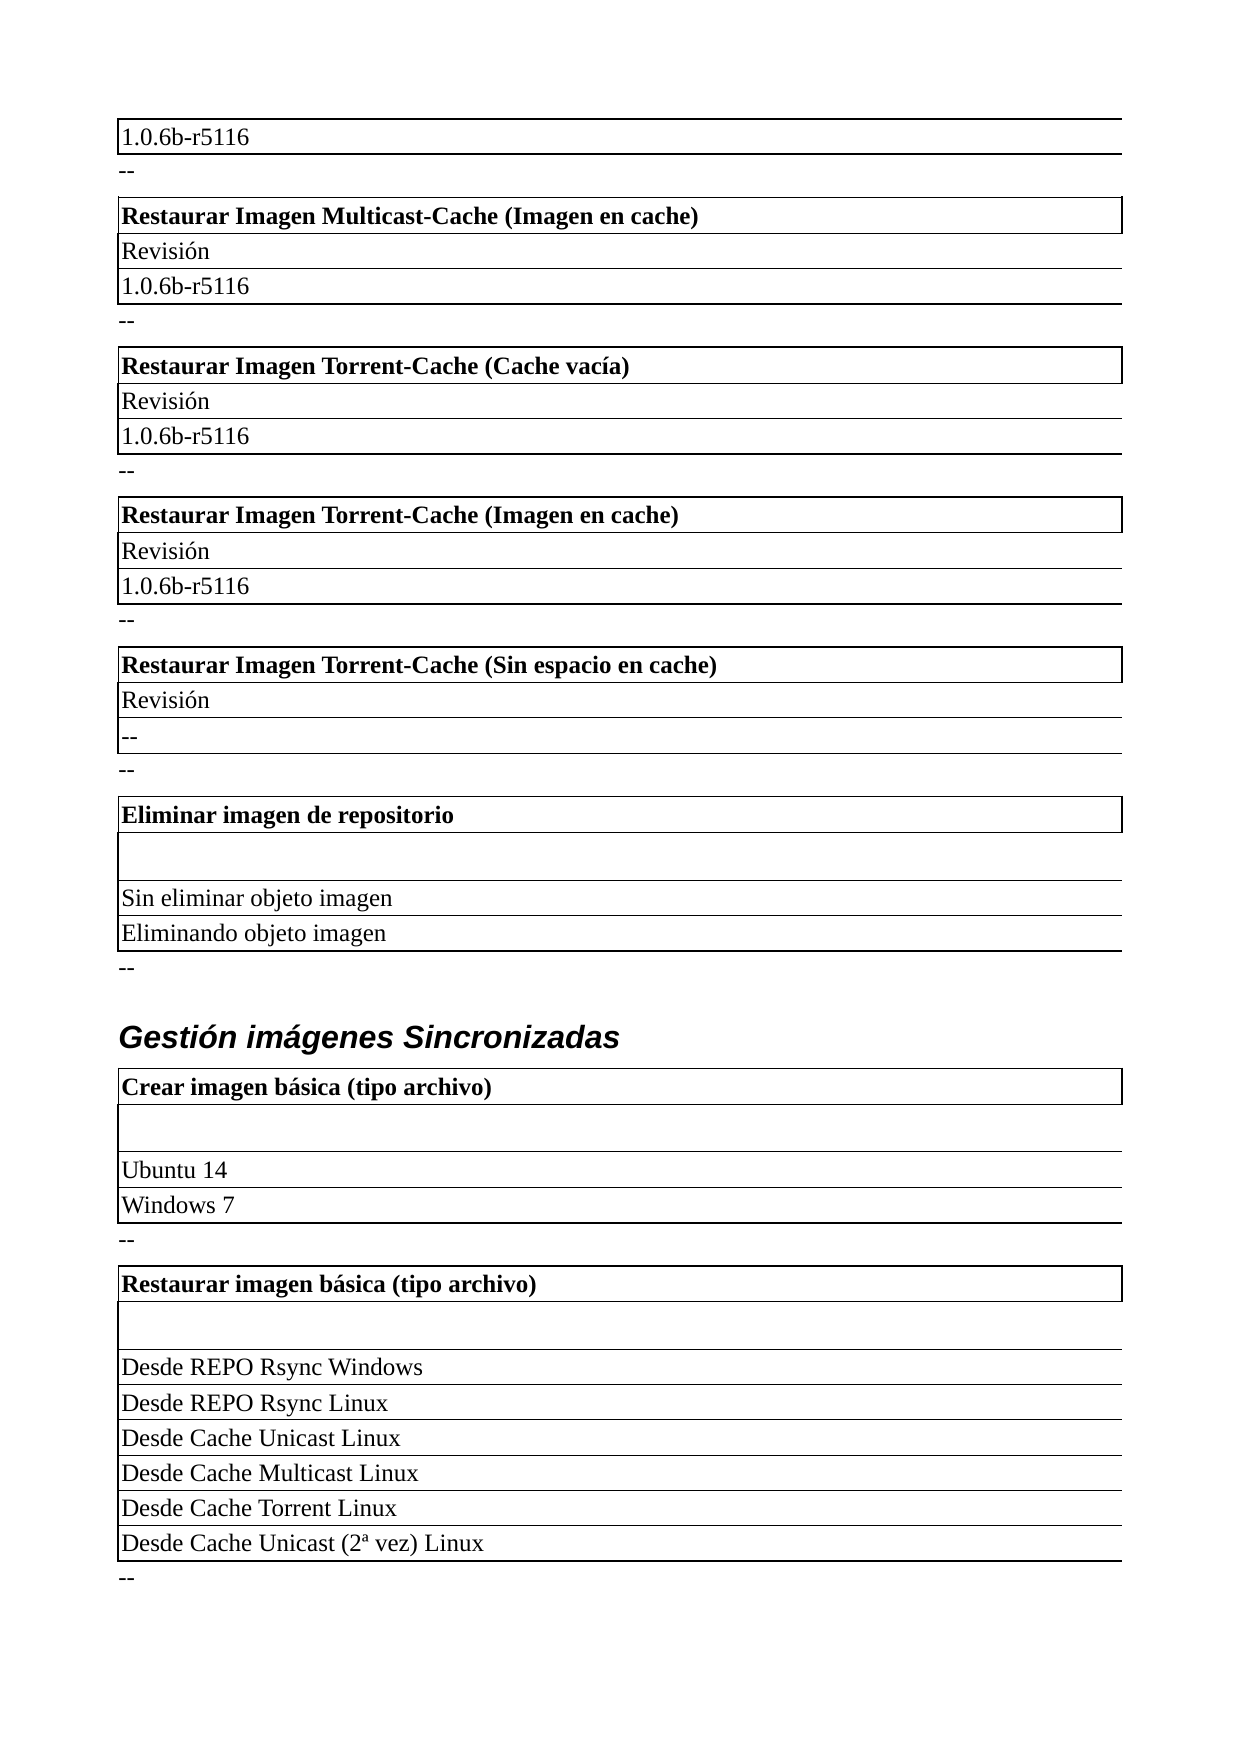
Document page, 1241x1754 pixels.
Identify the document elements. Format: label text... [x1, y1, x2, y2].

table_cell Desde Cache Multicast Linux [119, 1456, 1122, 1490]
table_cell Desde Cache Unicast (2ª vez) Linux [119, 1526, 1122, 1560]
table_cell [119, 1105, 1122, 1151]
table_cell Revisión [119, 533, 1122, 567]
table_cell [119, 833, 1122, 879]
table_header Restaurar Imagen Torrent-Cache (Sin espacio en cache) [119, 648, 1121, 682]
table_cell Eliminando objeto imagen [119, 916, 1122, 950]
table_cell Revisión [119, 234, 1122, 268]
text -- [118, 754, 1122, 783]
table_cell 1.0.6b-r5116 [119, 569, 1122, 603]
table_cell 1.0.6b-r5116 [119, 419, 1122, 453]
table_header Restaurar Imagen Torrent-Cache (Imagen en cache) [119, 498, 1121, 532]
text -- [118, 605, 1122, 633]
text -- [118, 155, 1122, 184]
table_cell -- [119, 718, 1122, 752]
table_cell Windows 7 [119, 1188, 1122, 1222]
subtitle Gestión imágenes Sincronizadas [118, 1018, 1122, 1055]
table_cell Desde Cache Torrent Linux [119, 1491, 1122, 1525]
table_cell Revisión [119, 683, 1122, 717]
table_cell 1.0.6b-r5116 [119, 269, 1122, 303]
table_cell Sin eliminar objeto imagen [119, 881, 1122, 915]
table_cell Desde REPO Rsync Windows [119, 1350, 1122, 1384]
table_cell Revisión [119, 384, 1122, 418]
text -- [118, 305, 1122, 334]
table_header Crear imagen básica (tipo archivo) [119, 1069, 1121, 1104]
text -- [118, 952, 1122, 981]
table_cell Desde REPO Rsync Linux [119, 1385, 1122, 1419]
table_header Restaurar imagen básica (tipo archivo) [119, 1267, 1121, 1301]
table_cell [119, 1302, 1122, 1349]
text -- [118, 1562, 1122, 1591]
text -- [118, 1224, 1122, 1252]
table_header Restaurar Imagen Torrent-Cache (Cache vacía) [119, 348, 1121, 382]
table_cell Ubuntu 14 [119, 1152, 1122, 1187]
table_header Restaurar Imagen Multicast-Cache (Imagen en cache) [119, 198, 1121, 233]
table_cell Desde Cache Unicast Linux [119, 1420, 1122, 1454]
table_header Eliminar imagen de repositorio [119, 797, 1121, 832]
table_cell 1.0.6b-r5116 [119, 120, 1122, 153]
text -- [118, 455, 1122, 483]
